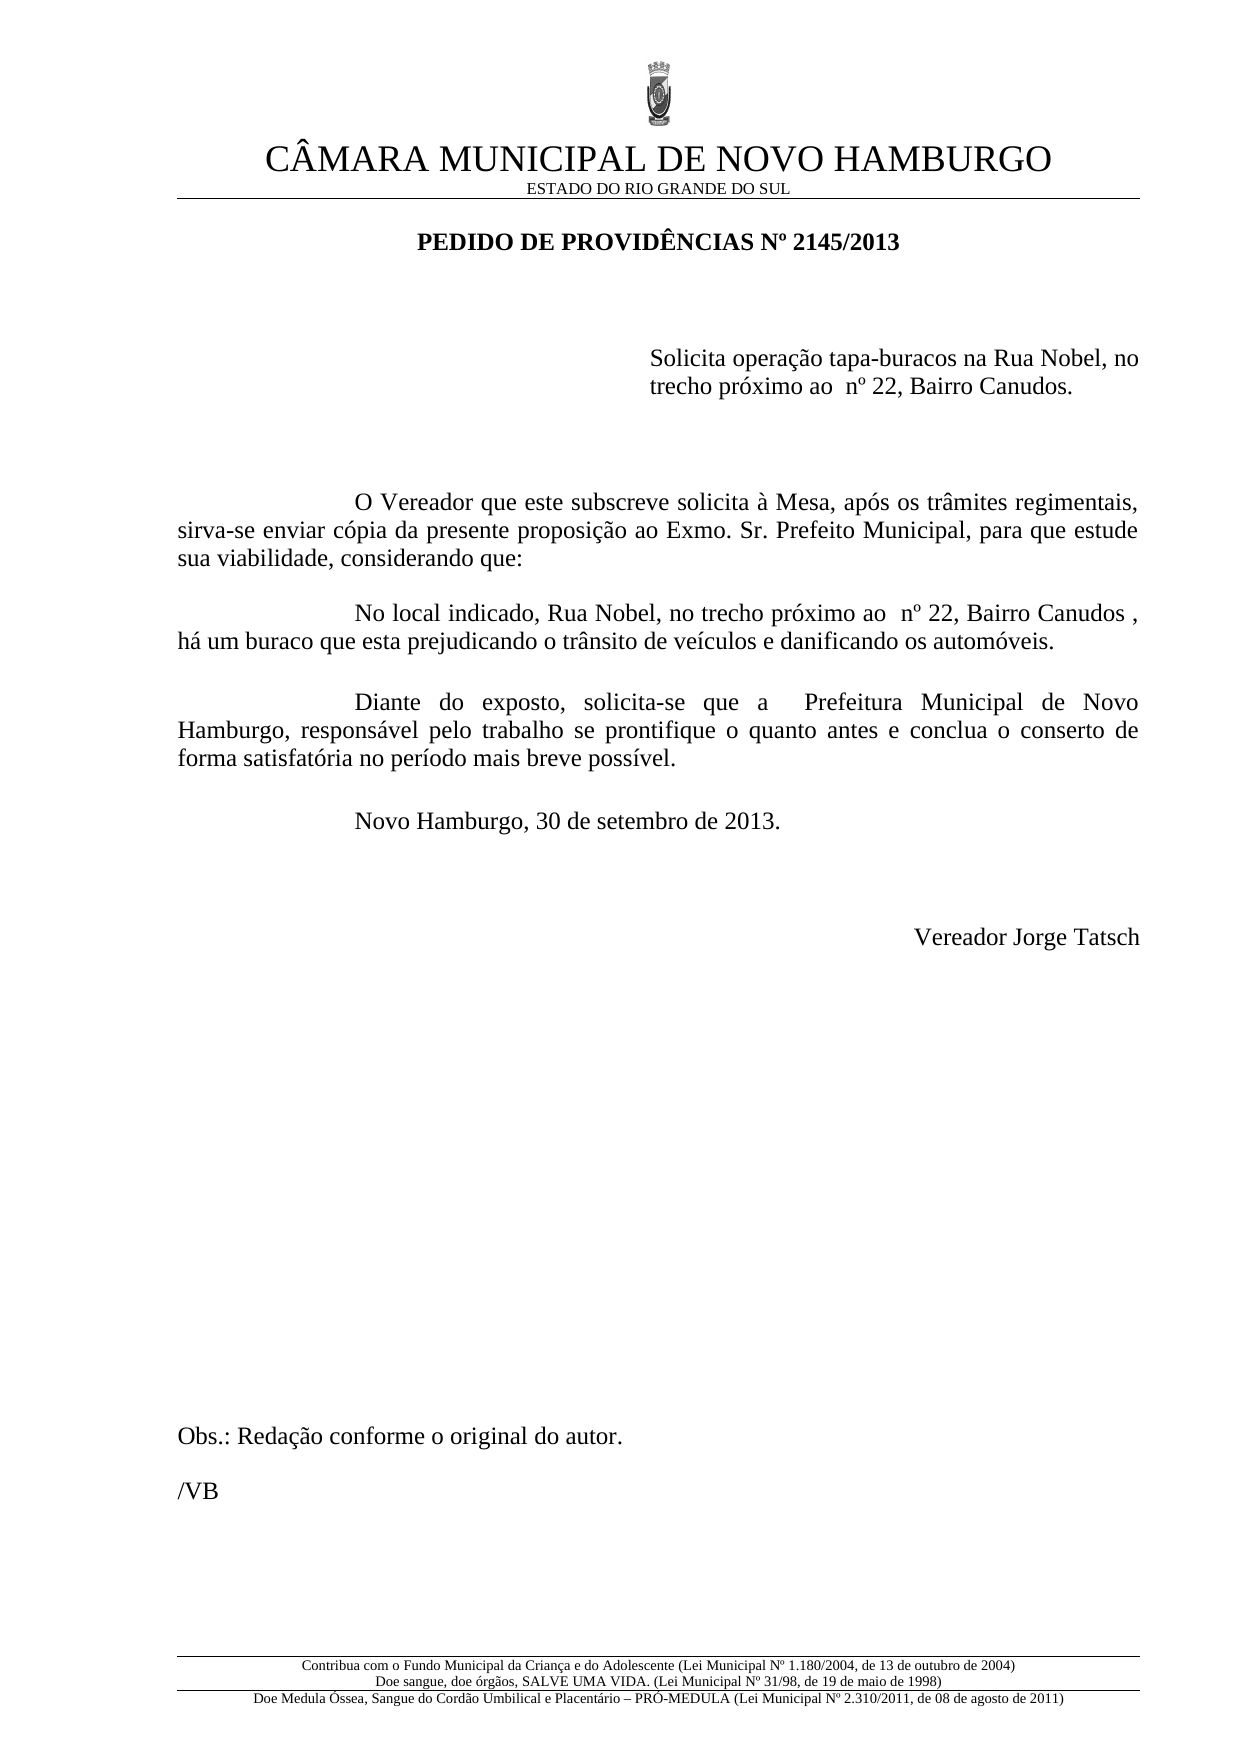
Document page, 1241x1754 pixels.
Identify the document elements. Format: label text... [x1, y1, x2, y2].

text Vereador Jorge Tatsch [177, 923, 1140, 951]
text No local indicado, Rua Nobel, no trecho próximo ao nº 22, Bairro Canudos , há um buraco que esta prejudicando o trânsito de veículos e danificando os automóveis. [177, 599, 1140, 655]
text O Vereador que este subscreve solicita à Mesa, após os trâmites regimentais, sirva-se enviar cópia da presente proposição ao Exmo. Sr. Prefeito Municipal, para que estude sua viabilidade, considerando que: [177, 488, 1140, 572]
text PEDIDO DE PROVIDÊNCIAS Nº 2145/2013 [177, 228, 1140, 256]
text Obs.: Redação conforme o original do autor. [177, 1422, 1140, 1450]
text Solicita operação tapa-buracos na Rua Nobel, no trecho próximo ao nº 22, Bairro Canudos. [649, 344, 1140, 400]
text /VB [177, 1477, 1140, 1505]
text Diante do exposto, solicita-se que a Prefeitura Municipal de Novo Hamburgo, responsável pelo trabalho se prontifique o quanto antes e conclua o conserto de forma satisfatória no período mais breve possível. [177, 688, 1140, 772]
text Novo Hamburgo, 30 de setembro de 2013. [177, 807, 1140, 835]
